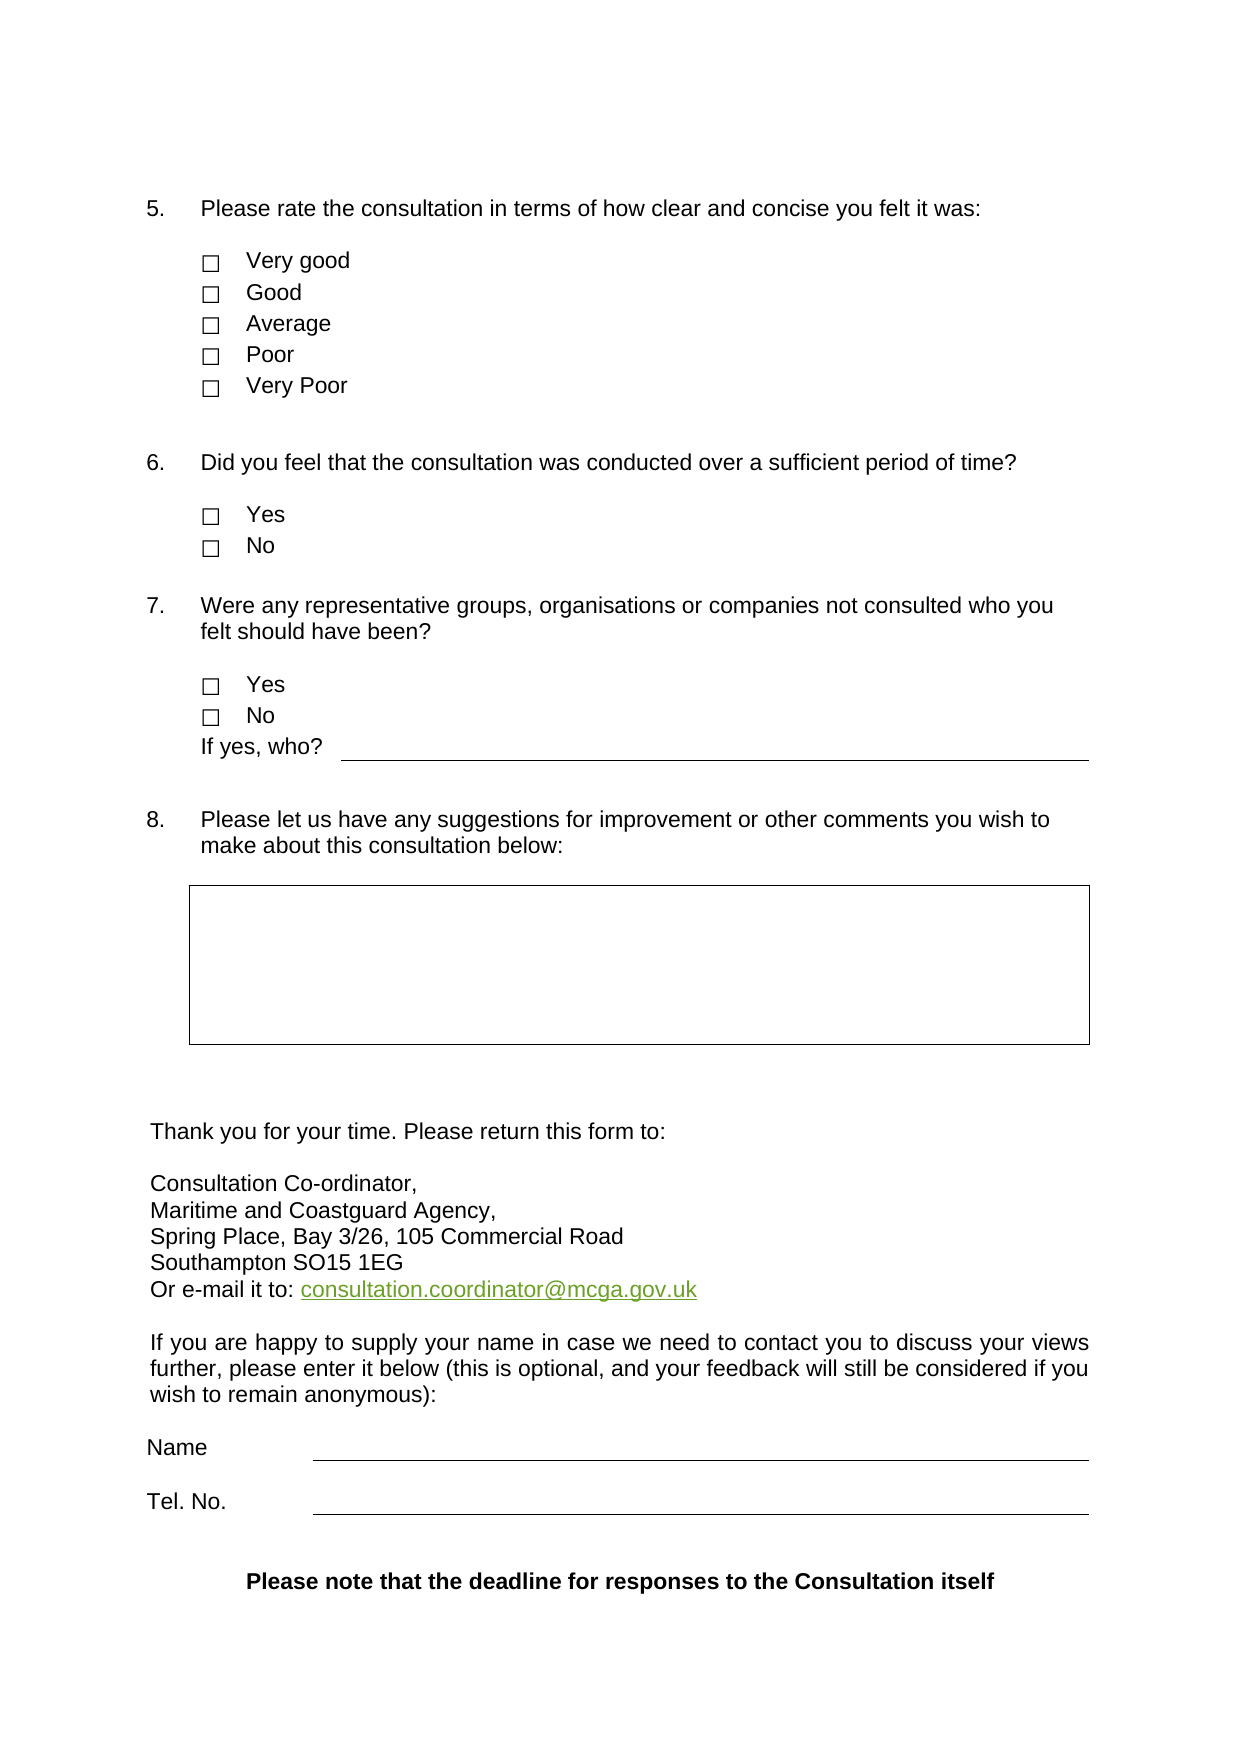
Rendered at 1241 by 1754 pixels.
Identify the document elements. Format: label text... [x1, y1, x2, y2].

table_cell ☐ [189, 279, 234, 310]
table_cell [135, 733, 189, 760]
table_cell [190, 886, 1089, 1044]
text Maritime and Coastguard Agency, [150, 1197, 1090, 1223]
table_header Did you feel that the consultation was conducted over a sufficient period of time? [189, 449, 1089, 501]
table_cell ☐ [189, 501, 234, 532]
table_cell [135, 248, 189, 279]
table_cell No [235, 702, 1089, 733]
table_cell Tel. No. [135, 1460, 312, 1514]
text Please note that the deadline for responses to the Consultation itself [150, 1568, 1090, 1594]
table_cell ☐ [189, 671, 234, 702]
table_cell [135, 310, 189, 341]
table_cell [135, 341, 189, 372]
table_cell Yes [235, 671, 1089, 702]
table_header Please let us have any suggestions for improvement or other comments you wish to make about this consultation below: [189, 806, 1089, 884]
table_cell [135, 533, 189, 564]
table_cell [135, 501, 189, 532]
table_header Please rate the consultation in terms of how clear and concise you felt it was: [189, 195, 1089, 247]
text If you are happy to supply your name in case we need to contact you to discuss your views further, please enter it below (this is optional, and your feedback will still be considered if you wish to remain anonymous): [150, 1328, 1090, 1407]
table_cell Yes [235, 501, 1089, 532]
table_cell ☐ [189, 533, 234, 564]
table_cell [135, 671, 189, 702]
table_header 5. [135, 195, 189, 247]
table_cell [135, 885, 189, 1044]
table_cell ☐ [189, 341, 234, 372]
table_header Were any representative groups, organisations or companies not consulted who you felt should have been? [189, 592, 1089, 671]
table_cell No [235, 533, 1089, 564]
table_cell Good [235, 279, 1089, 310]
table_header 7. [135, 592, 189, 671]
table_cell [135, 279, 189, 310]
text Spring Place, Bay 3/26, 105 Commercial Road [150, 1223, 1090, 1249]
table_cell [135, 373, 189, 404]
table_cell Average [235, 310, 1089, 341]
table_cell ☐ [189, 248, 234, 279]
table_cell If yes, who? [189, 733, 341, 760]
text Thank you for your time. Please return this form to: [150, 1118, 1090, 1144]
table_header Name [135, 1434, 312, 1460]
table_cell ☐ [189, 310, 234, 341]
text Southampton SO15 1EG [150, 1249, 1090, 1276]
text Or e-mail it to: consultation.coordinator@mcga.gov.uk [150, 1276, 1090, 1302]
table_cell Very good [235, 248, 1089, 279]
table_header 8. [135, 806, 189, 884]
table_header 6. [135, 449, 189, 501]
table_cell [341, 733, 1089, 760]
table_header [313, 1434, 1089, 1460]
table_cell ☐ [189, 702, 234, 733]
table_cell [135, 702, 189, 733]
table_cell Poor [235, 341, 1089, 372]
text Consultation Co-ordinator, [150, 1170, 1090, 1197]
table_cell Very Poor [235, 373, 1089, 404]
table_cell [313, 1461, 1089, 1514]
table_cell ☐ [189, 373, 234, 404]
